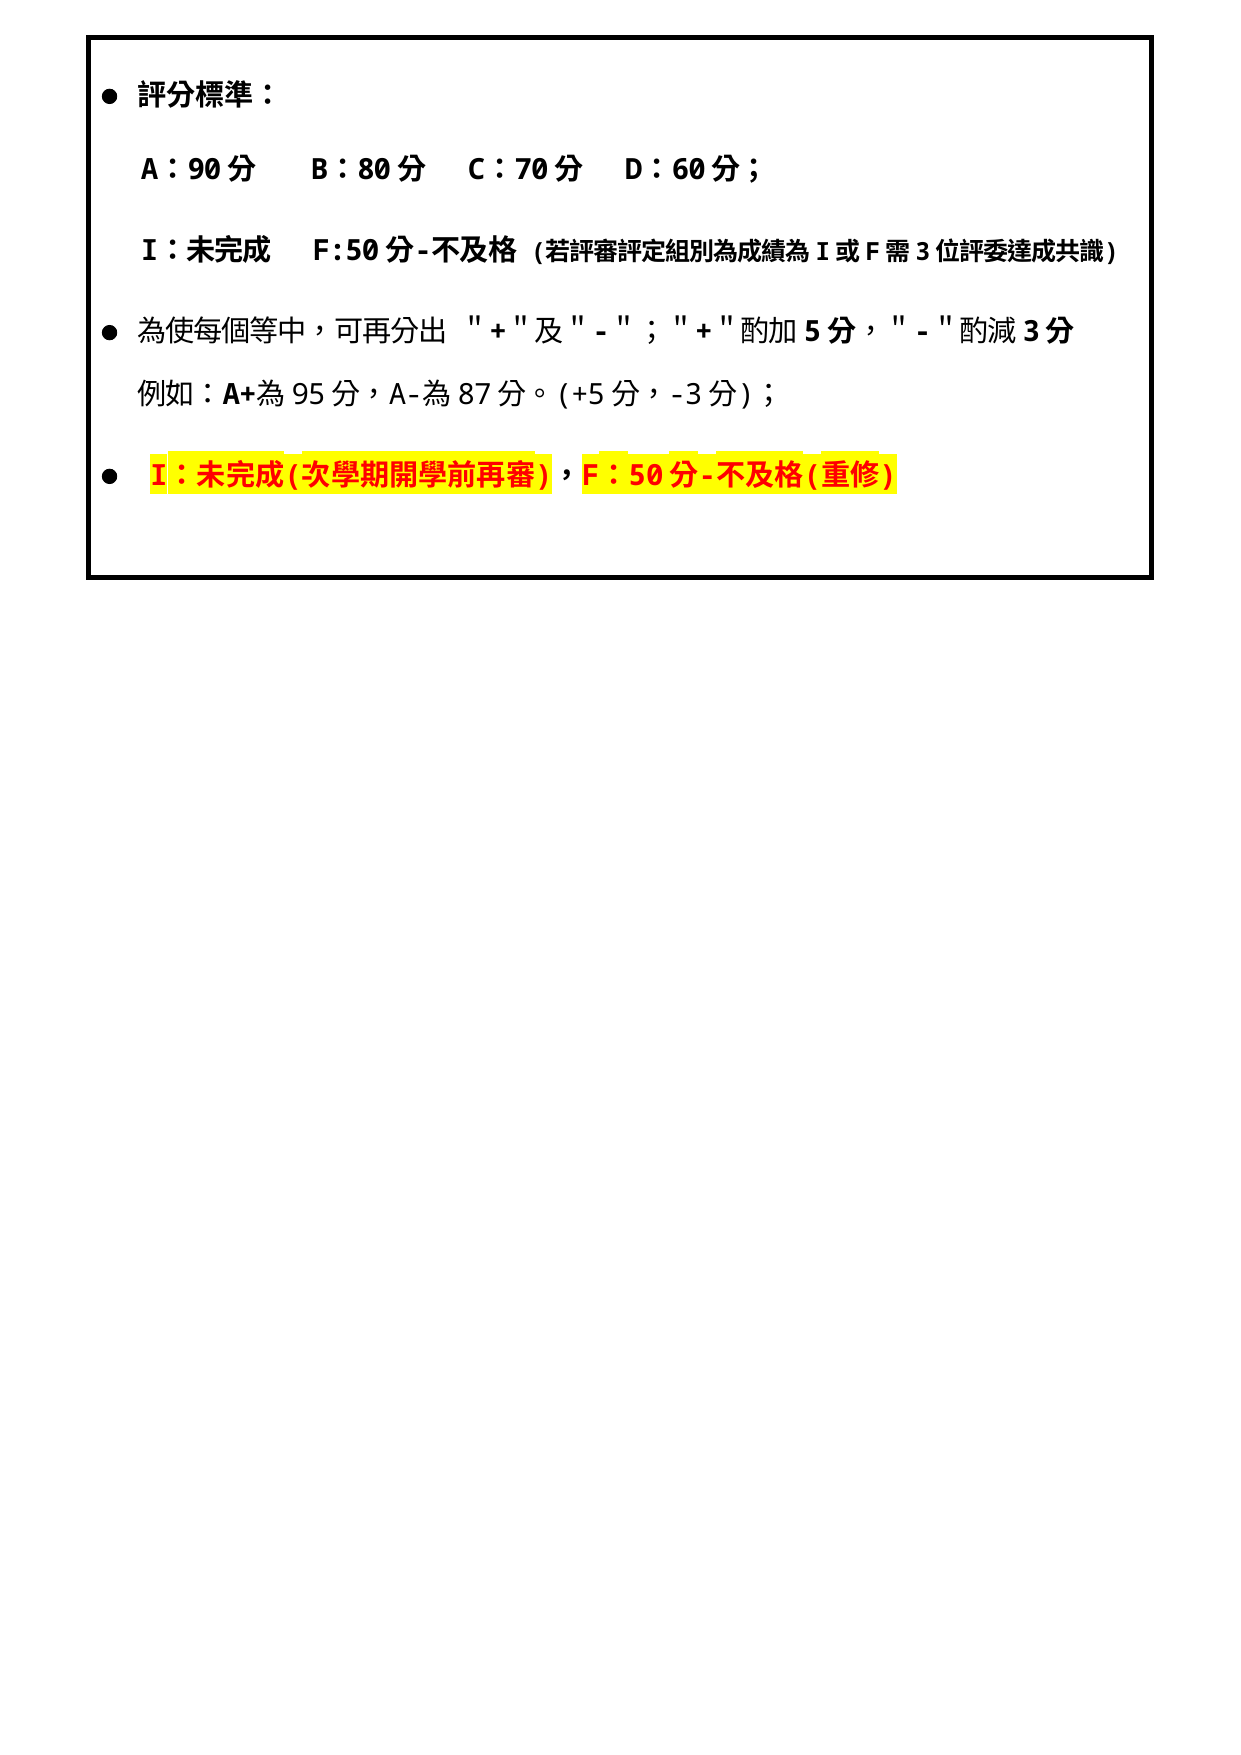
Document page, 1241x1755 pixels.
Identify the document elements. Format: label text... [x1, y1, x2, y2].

table_header 評分標準： A：90分 B：80分 C：70分 D：60分； I：未完成 F:50分-不及格 (若評審評定組別為成績為I或F需3位評委達成共識) 為使每個等中，可再分出 ＂+＂及＂-＂；＂+＂酌加5分，＂-＂酌減3分 例如：A+為95分，A-為87分。(+5分，-3分)； I：未完成(次學期開學前再審)，F：50分-不及格(重修) [91, 40, 1149, 575]
